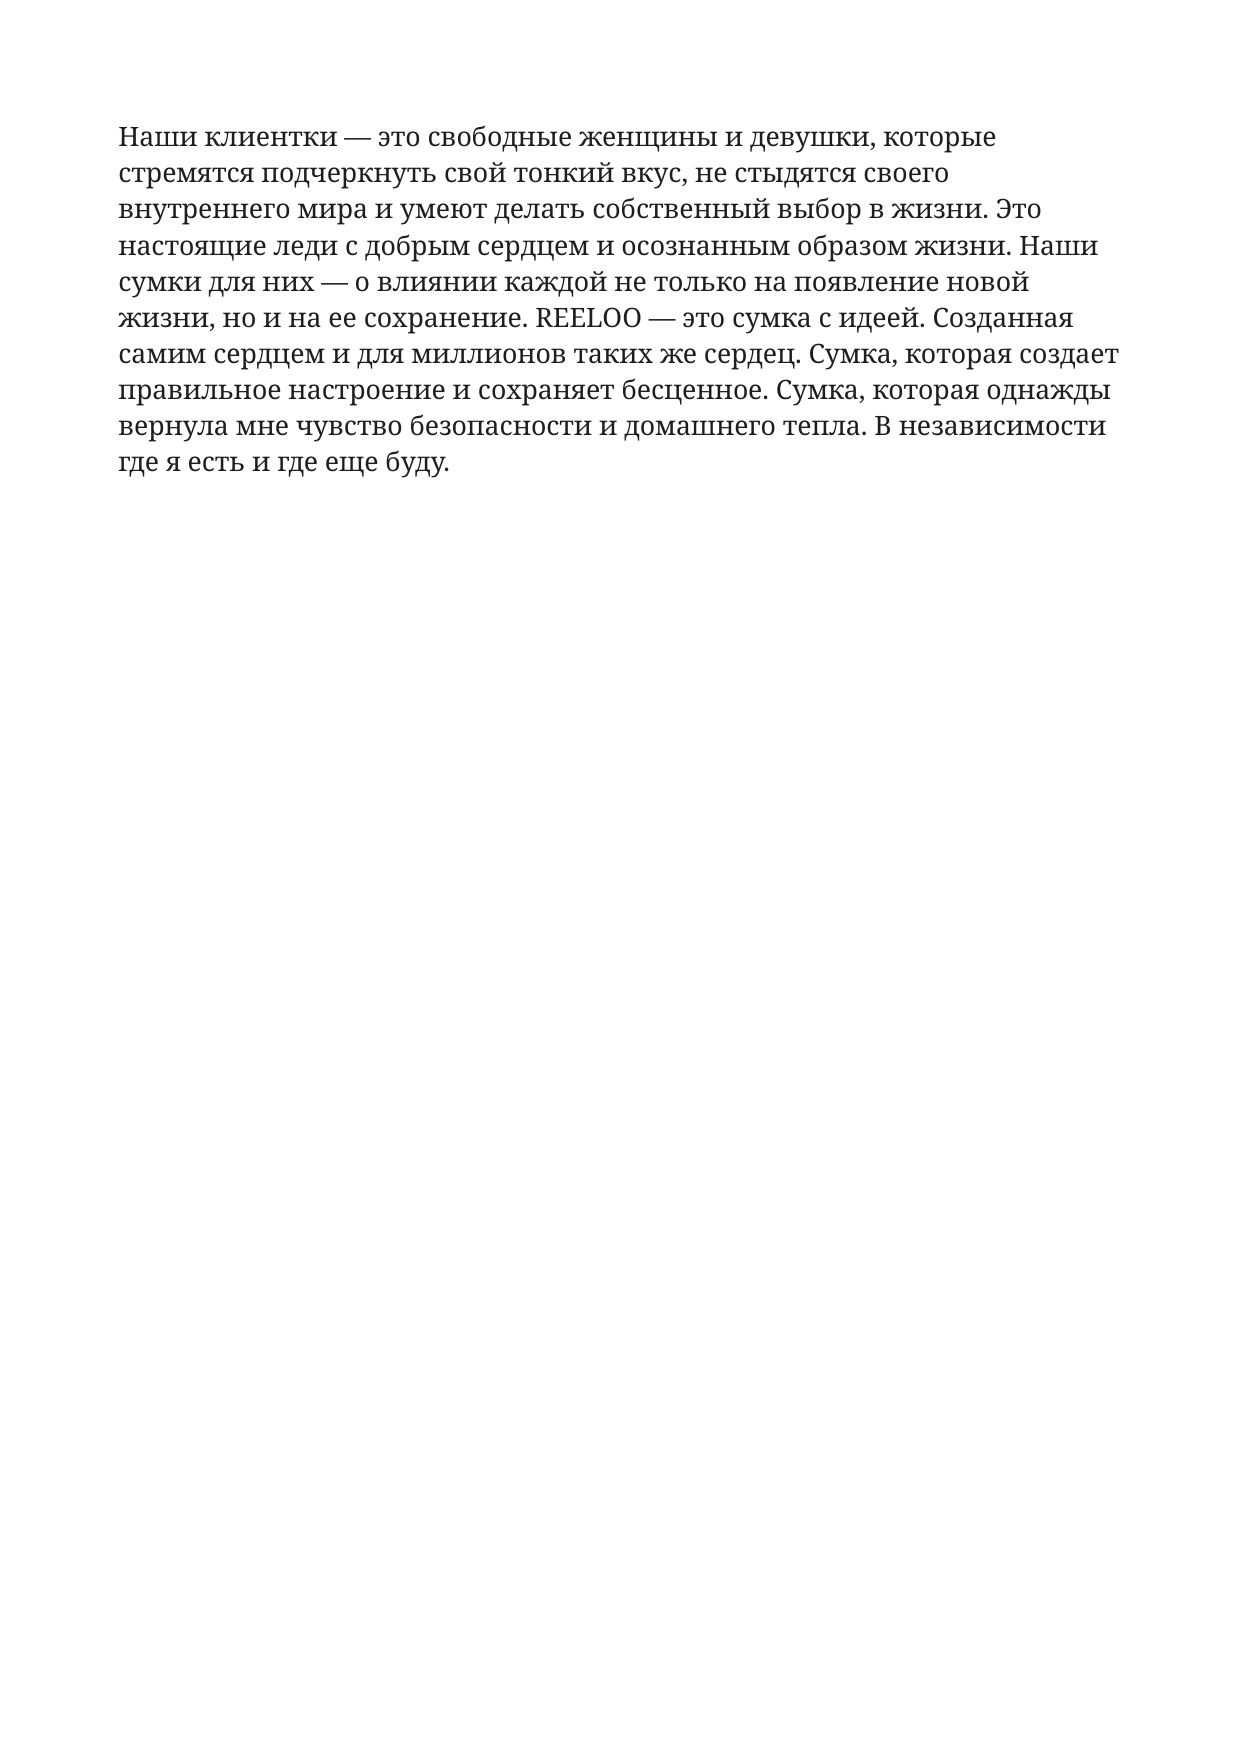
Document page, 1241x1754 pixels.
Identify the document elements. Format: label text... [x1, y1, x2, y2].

text Наши клиентки — это свободные женщины и девушки, которые стремятся подчеркнуть свой тонкий вкус, не стыдятся своего внутреннего мира и умеют делать собственный выбор в жизни. Это настоящие леди с добрым сердцем и осознанным образом жизни. Наши сумки для них — о влиянии каждой не только на появление новой жизни, но и на ее сохранение. REELOO — это сумка с идеей. Созданная самим сердцем и для миллионов таких же сердец. Сумка, которая создает правильное настроение и сохраняет бесценное. Сумка, которая однажды вернула мне чувство безопасности и домашнего тепла. В независимости где я есть и где еще буду. [118, 118, 1122, 479]
